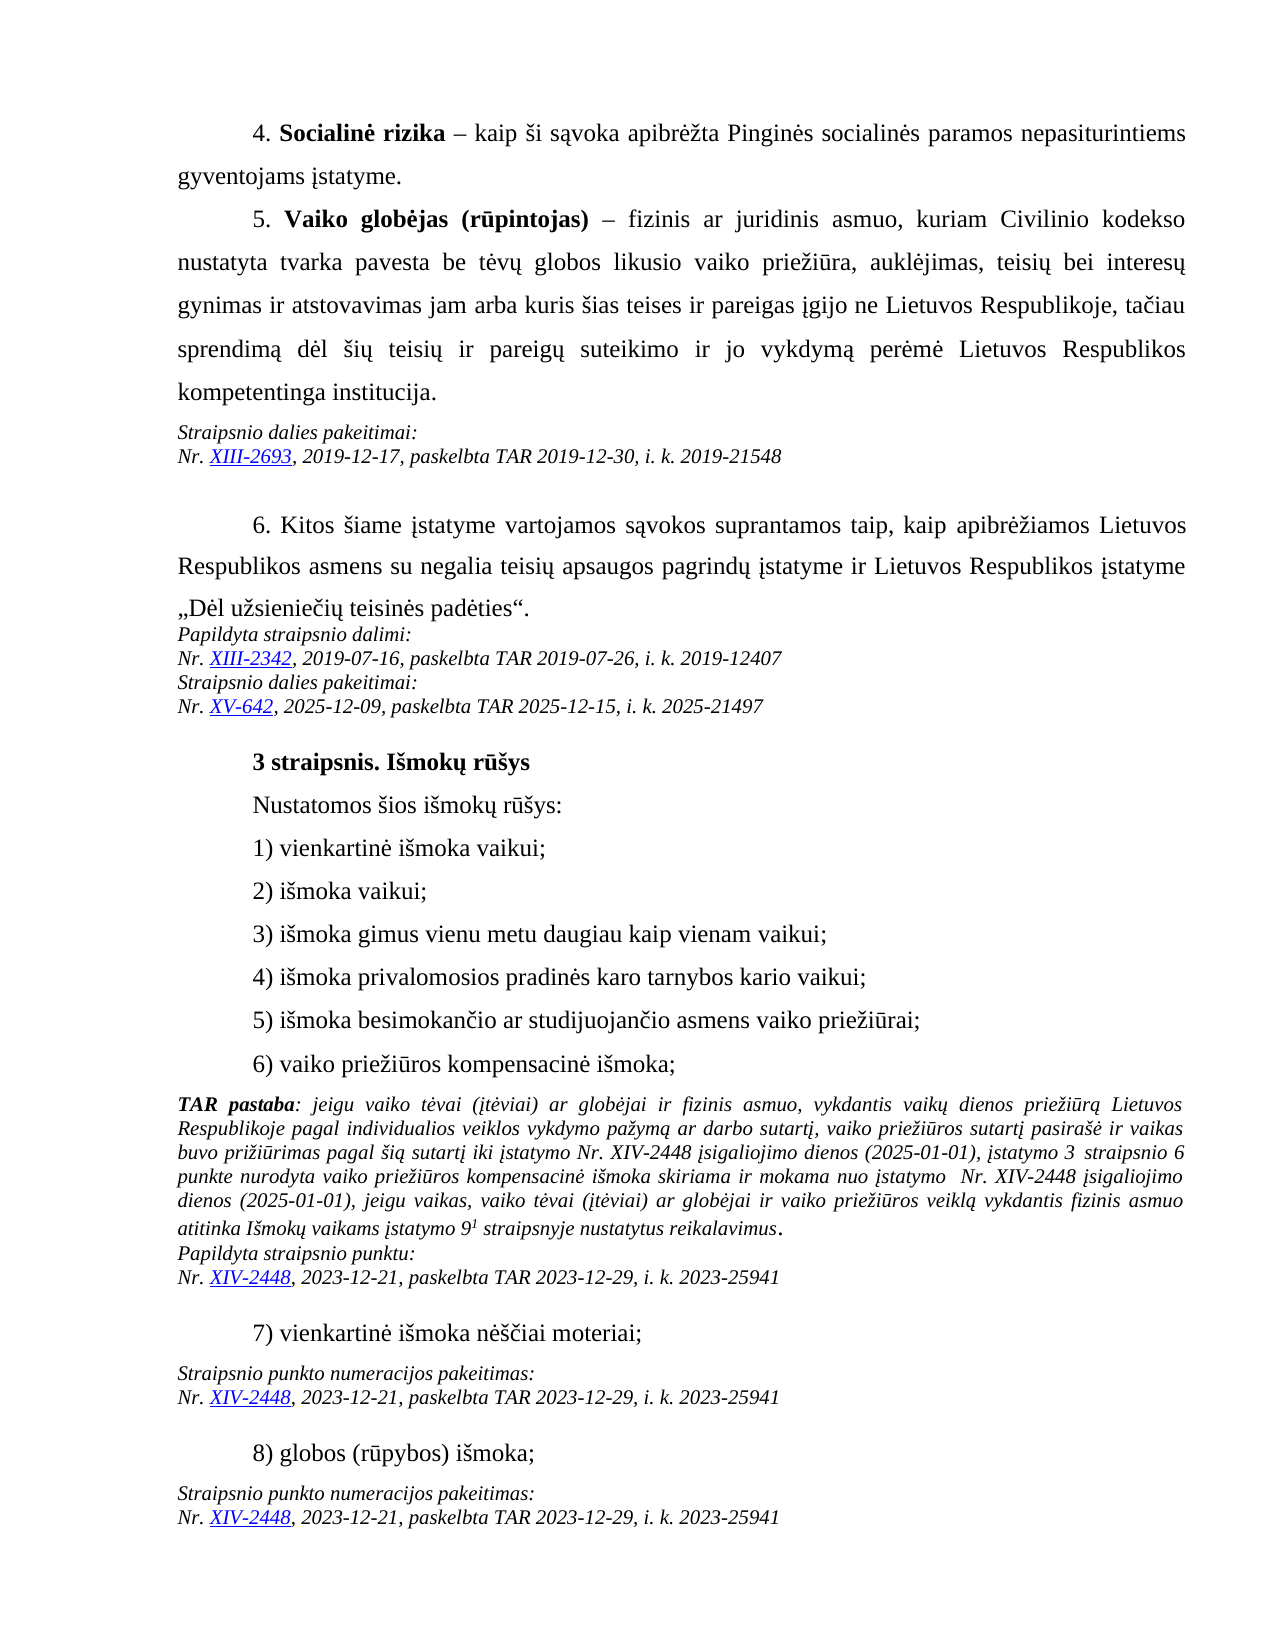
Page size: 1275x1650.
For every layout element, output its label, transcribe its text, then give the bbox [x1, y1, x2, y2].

text 6. Kitos šiame įstatyme vartojamos sąvokos suprantamos taip, kaip apibrėžiamos Lietuvos Respublikos asmens su negalia teisių apsaugos pagrindų įstatyme ir Lietuvos Respublikos įstatyme „Dėl užsieniečių teisinės padėties“. [177, 497, 1186, 622]
text 2) išmoka vaikui; [177, 876, 1186, 905]
text Straipsnio punkto numeracijos pakeitimas: [177, 1481, 1186, 1505]
text Nr. XIV-2448, 2023-12-21, paskelbta TAR 2023-12-29, i. k. 2023-25941 [177, 1385, 1186, 1409]
text 4. Socialinė rizika – kaip ši sąvoka apibrėžta Pinginės socialinės paramos nepasiturintiems gyventojams įstatyme. [177, 118, 1186, 190]
text TAR pastaba: jeigu vaiko tėvai (įtėviai) ar globėjai ir fizinis asmuo, vykdantis vaikų dienos priežiūrą Lietuvos Respublikoje pagal individualios veiklos vykdymo pažymą ar darbo sutartį, vaiko priežiūros sutartį pasirašė ir vaikas buvo prižiūrimas pagal šią sutartį iki įstatymo Nr. XIV-2448 įsigaliojimo dienos (2025-01-01), įstatymo 3 straipsnio 6 punkte nurodyta vaiko priežiūros kompensacinė išmoka skiriama ir mokama nuo įstatymo Nr. XIV-2448 įsigaliojimo dienos (2025-01-01), jeigu vaikas, vaiko tėvai (įtėviai) ar globėjai ir vaiko priežiūros veiklą vykdantis fizinis asmuo atitinka Išmokų vaikams įstatymo 91 straipsnyje nustatytus reikalavimus. [177, 1092, 1186, 1241]
text Papildyta straipsnio dalimi: [177, 622, 1186, 646]
text 8) globos (rūpybos) išmoka; [177, 1438, 1186, 1467]
text 7) vienkartinė išmoka nėščiai moteriai; [177, 1318, 1186, 1347]
text Nustatomos šios išmokų rūšys: [177, 790, 1186, 819]
text 1) vienkartinė išmoka vaikui; [177, 833, 1186, 862]
text 5. Vaiko globėjas (rūpintojas) – fizinis ar juridinis asmuo, kuriam Civilinio kodekso nustatyta tvarka pavesta be tėvų globos likusio vaiko priežiūra, auklėjimas, teisių bei interesų gynimas ir atstovavimas jam arba kuris šias teises ir pareigas įgijo ne Lietuvos Respublikoje, tačiau sprendimą dėl šių teisių ir pareigų suteikimo ir jo vykdymą perėmė Lietuvos Respublikos kompetentinga institucija. [177, 204, 1186, 406]
text Nr. XIV-2448, 2023-12-21, paskelbta TAR 2023-12-29, i. k. 2023-25941 [177, 1505, 1186, 1529]
text Nr. XIII-2342, 2019-07-16, paskelbta TAR 2019-07-26, i. k. 2019-12407 [177, 646, 1186, 670]
text 3) išmoka gimus vienu metu daugiau kaip vienam vaikui; [177, 919, 1186, 948]
text Papildyta straipsnio punktu: [177, 1241, 1186, 1265]
text Straipsnio dalies pakeitimai: [177, 670, 1186, 694]
text Straipsnio dalies pakeitimai: [177, 420, 1186, 444]
text Nr. XV-642, 2025-12-09, paskelbta TAR 2025-12-15, i. k. 2025-21497 [177, 694, 1186, 718]
text Nr. XIV-2448, 2023-12-21, paskelbta TAR 2023-12-29, i. k. 2023-25941 [177, 1265, 1186, 1289]
text Straipsnio punkto numeracijos pakeitimas: [177, 1361, 1186, 1385]
text Nr. XIII-2693, 2019-12-17, paskelbta TAR 2019-12-30, i. k. 2019-21548 [177, 444, 1186, 468]
text 5) išmoka besimokančio ar studijuojančio asmens vaiko priežiūrai; [177, 1006, 1186, 1034]
text 3 straipsnis. Išmokų rūšys [177, 747, 1186, 776]
text 6) vaiko priežiūros kompensacinė išmoka; [177, 1049, 1186, 1077]
text 4) išmoka privalomosios pradinės karo tarnybos kario vaikui; [177, 962, 1186, 991]
